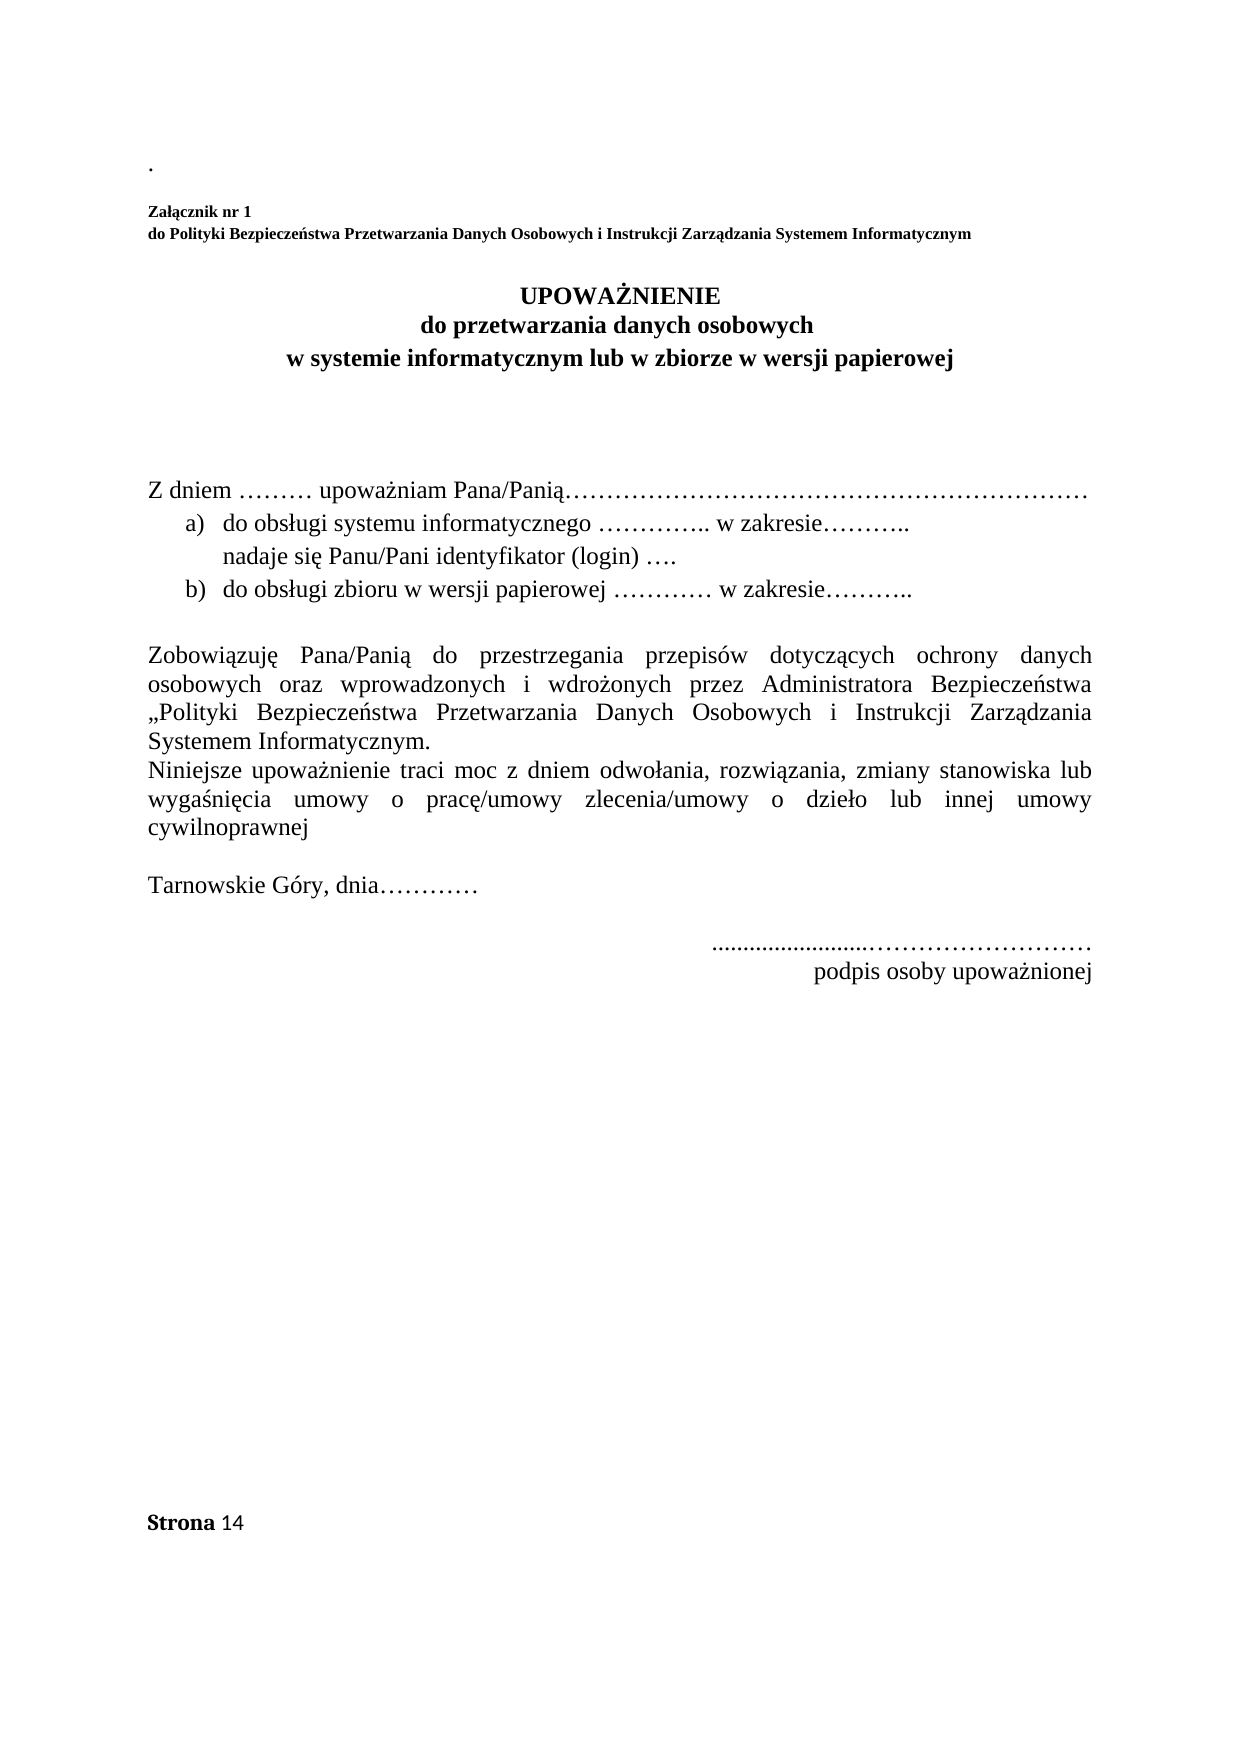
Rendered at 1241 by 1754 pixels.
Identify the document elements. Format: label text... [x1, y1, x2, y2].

text Zobowiązuję Pana/Panią do przestrzegania przepisów dotyczących ochrony danych osobowych oraz wprowadzonych i wdrożonych przez Administratora Bezpieczeństwa „Polityki Bezpieczeństwa Przetwarzania Danych Osobowych i Instrukcji Zarządzania Systemem Informatycznym. [148, 640, 1093, 755]
text do przetwarzania danych osobowych [148, 310, 1093, 338]
text Niniejsze upoważnienie traci moc z dniem odwołania, rozwiązania, zmiany stanowiska lub wygaśnięcia umowy o pracę/umowy zlecenia/umowy o dzieło lub innej umowy cywilnoprawnej [148, 755, 1093, 841]
list nadaje się Panu/Pani identyfikator (login) …. [223, 541, 1093, 569]
text UPOWAŻNIENIE [148, 281, 1093, 310]
text do Polityki Bezpieczeństwa Przetwarzania Danych Osobowych i Instrukcji Zarządzania Systemem Informatycznym [148, 223, 1093, 243]
list do obsługi systemu informatycznego ………….. w zakresie……….. [185, 508, 1093, 537]
text Z dniem ……… upoważniam Pana/Panią……………………………………………………… [148, 475, 1093, 503]
text Tarnowskie Góry, dnia………… [148, 870, 1093, 899]
text Załącznik nr 1 [148, 201, 1093, 221]
text w systemie informatycznym lub w zbiorze w wersji papierowej [148, 343, 1093, 371]
text . [148, 148, 1093, 176]
text .........................……………………… [148, 927, 1093, 956]
text podpis osoby upoważnionej [148, 956, 1093, 985]
list do obsługi zbioru w wersji papierowej ………… w zakresie……….. [185, 574, 1093, 603]
